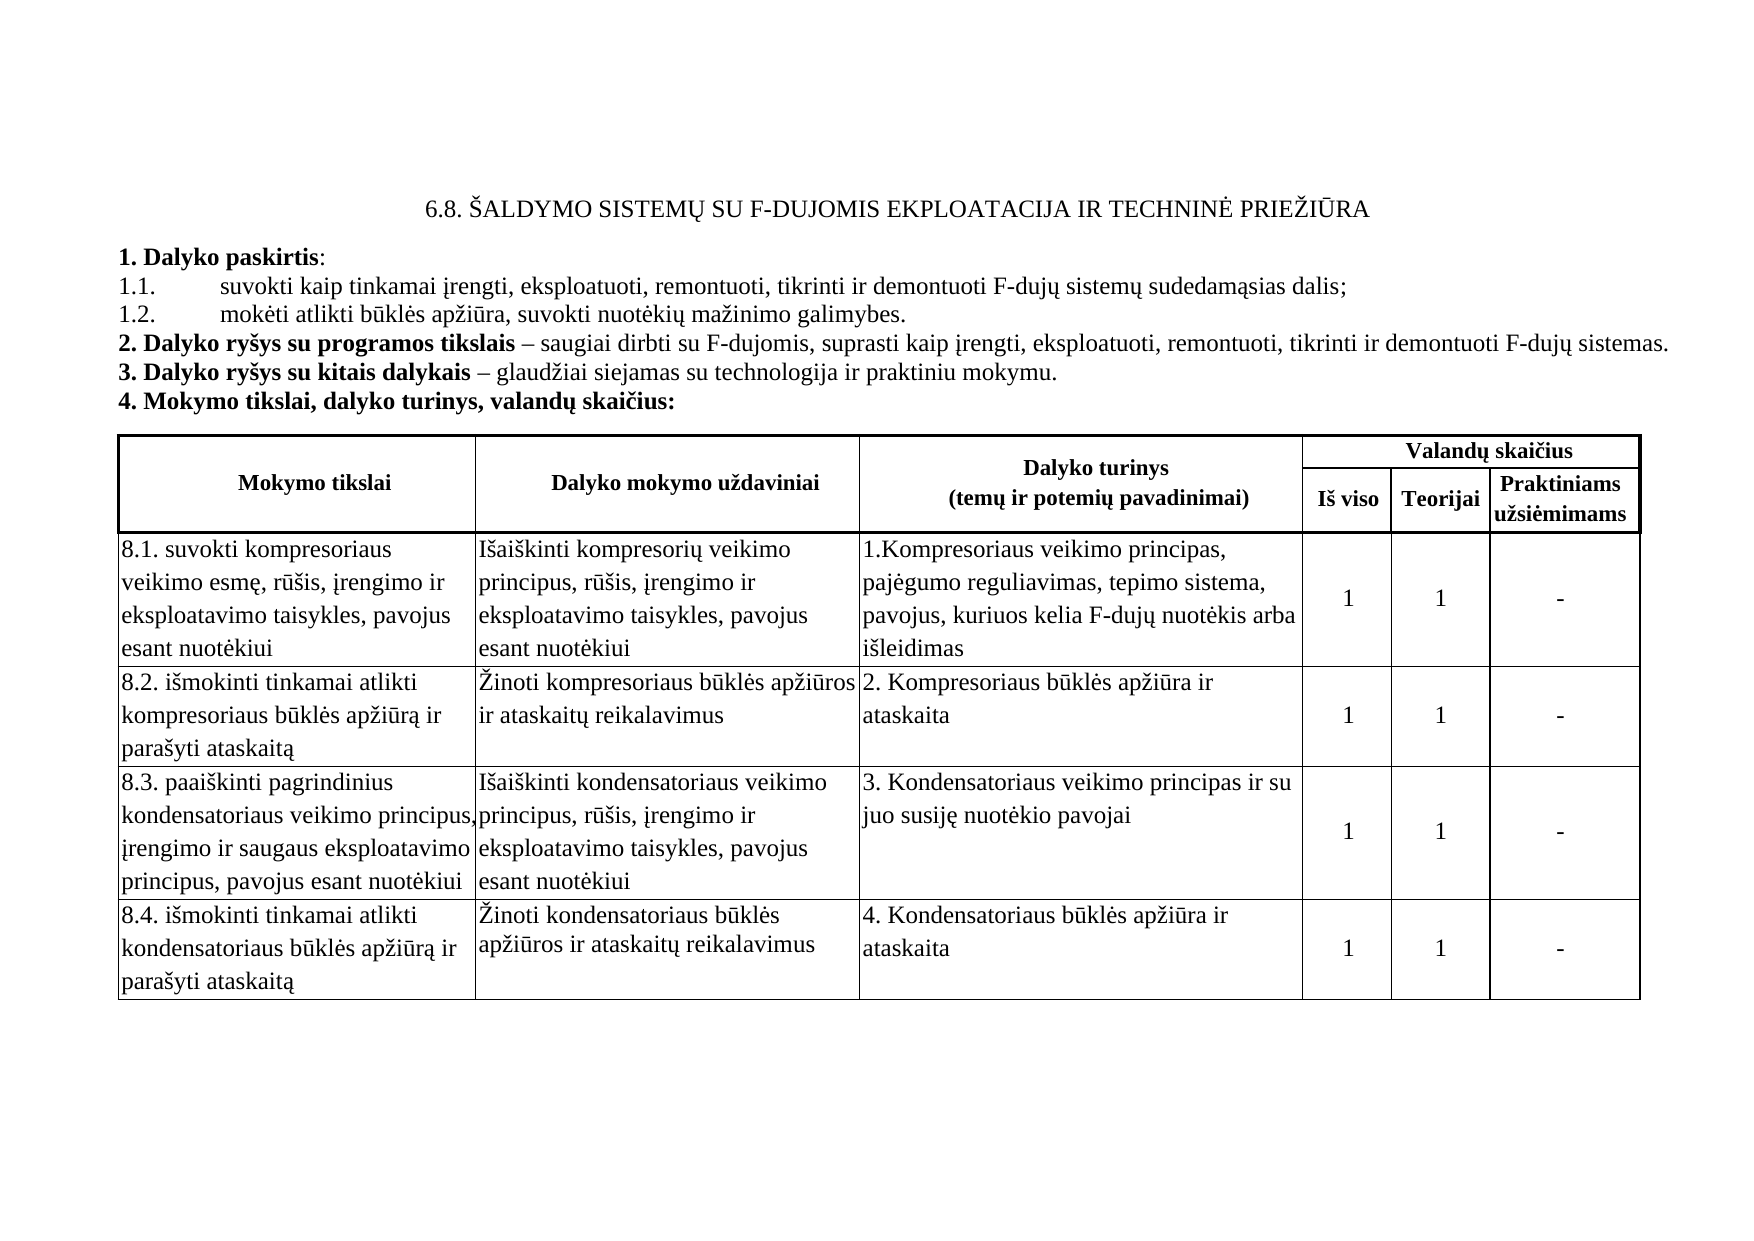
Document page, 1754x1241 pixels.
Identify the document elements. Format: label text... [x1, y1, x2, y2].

table_cell 1 [1303, 900, 1391, 999]
table_cell 8.4. išmokinti tinkamai atlikti kondensatoriaus būklės apžiūrą ir parašyti ataskaitą [119, 900, 475, 999]
table_cell - [1491, 667, 1639, 766]
table_cell 3. Kondensatoriaus veikimo principas ir su juo susiję nuotėkio pavojai [860, 767, 1302, 899]
table_header Dalyko mokymo uždaviniai [476, 437, 859, 531]
table_cell Išaiškinti kompresorių veikimo principus, rūšis, įrengimo ir eksploatavimo taisykles, pavojus esant nuotėkiui [476, 534, 859, 666]
text 1.2. mokėti atlikti būklės apžiūra, suvokti nuotėkių mažinimo galimybes. [118, 299, 1677, 328]
text 2. Dalyko ryšys su programos tikslais – saugiai dirbti su F-dujomis, suprasti kaip įrengti, eksploatuoti, remontuoti, tikrinti ir demontuoti F-dujų sistemas. [118, 328, 1677, 357]
table_cell 1 [1392, 667, 1489, 766]
subtitle 6.8. ŠALDYMO SISTEMŲ SU F-DUJOMIS EKPLOATACIJA IR TECHNINĖ PRIEŽIŪRA [118, 194, 1677, 223]
table_cell - [1491, 534, 1639, 666]
table_cell 1.Kompresoriaus veikimo principas, pajėgumo reguliavimas, tepimo sistema, pavojus, kuriuos kelia F-dujų nuotėkis arba išleidimas [860, 534, 1302, 666]
text 3. Dalyko ryšys su kitais dalykais – glaudžiai siejamas su technologija ir praktiniu mokymu. [118, 357, 1677, 386]
table_header Dalyko turinys (temų ir potemių pavadinimai) [860, 437, 1302, 531]
table_cell 1 [1303, 534, 1391, 666]
text 1. Dalyko paskirtis: [118, 242, 1677, 271]
table_cell 1 [1303, 767, 1391, 899]
table_cell 8.1. suvokti kompresoriaus veikimo esmę, rūšis, įrengimo ir eksploatavimo taisykles, pavojus esant nuotėkiui [119, 534, 475, 666]
table_cell - [1491, 767, 1639, 899]
table_cell 1 [1392, 534, 1489, 666]
table_cell Praktiniams užsiėmimams [1491, 469, 1638, 531]
text 4. Mokymo tikslai, dalyko turinys, valandų skaičius: [118, 386, 1677, 414]
table_header Valandų skaičius [1303, 437, 1638, 467]
table_cell 2. Kompresoriaus būklės apžiūra ir ataskaita [860, 667, 1302, 766]
table_cell Žinoti kompresoriaus būklės apžiūros ir ataskaitų reikalavimus [476, 667, 859, 766]
table_cell 4. Kondensatoriaus būklės apžiūra ir ataskaita [860, 900, 1302, 999]
table_cell Teorijai [1392, 469, 1489, 531]
table_cell 8.2. išmokinti tinkamai atlikti kompresoriaus būklės apžiūrą ir parašyti ataskaitą [119, 667, 475, 766]
table_cell 1 [1392, 767, 1489, 899]
table_cell Žinoti kondensatoriaus būklės apžiūros ir ataskaitų reikalavimus [476, 900, 859, 999]
table_cell Išaiškinti kondensatoriaus veikimo principus, rūšis, įrengimo ir eksploatavimo taisykles, pavojus esant nuotėkiui [476, 767, 859, 899]
text 1.1. suvokti kaip tinkamai įrengti, eksploatuoti, remontuoti, tikrinti ir demontuoti F-dujų sistemų sudedamąsias dalis; [118, 271, 1677, 299]
table_cell 1 [1303, 667, 1391, 766]
table_header Mokymo tikslai [120, 437, 475, 531]
table_cell 1 [1392, 900, 1489, 999]
table_cell 8.3. paaiškinti pagrindinius kondensatoriaus veikimo principus, įrengimo ir saugaus eksploatavimo principus, pavojus esant nuotėkiui [119, 767, 475, 899]
table_cell - [1491, 900, 1639, 999]
table_cell Iš viso [1303, 469, 1390, 531]
